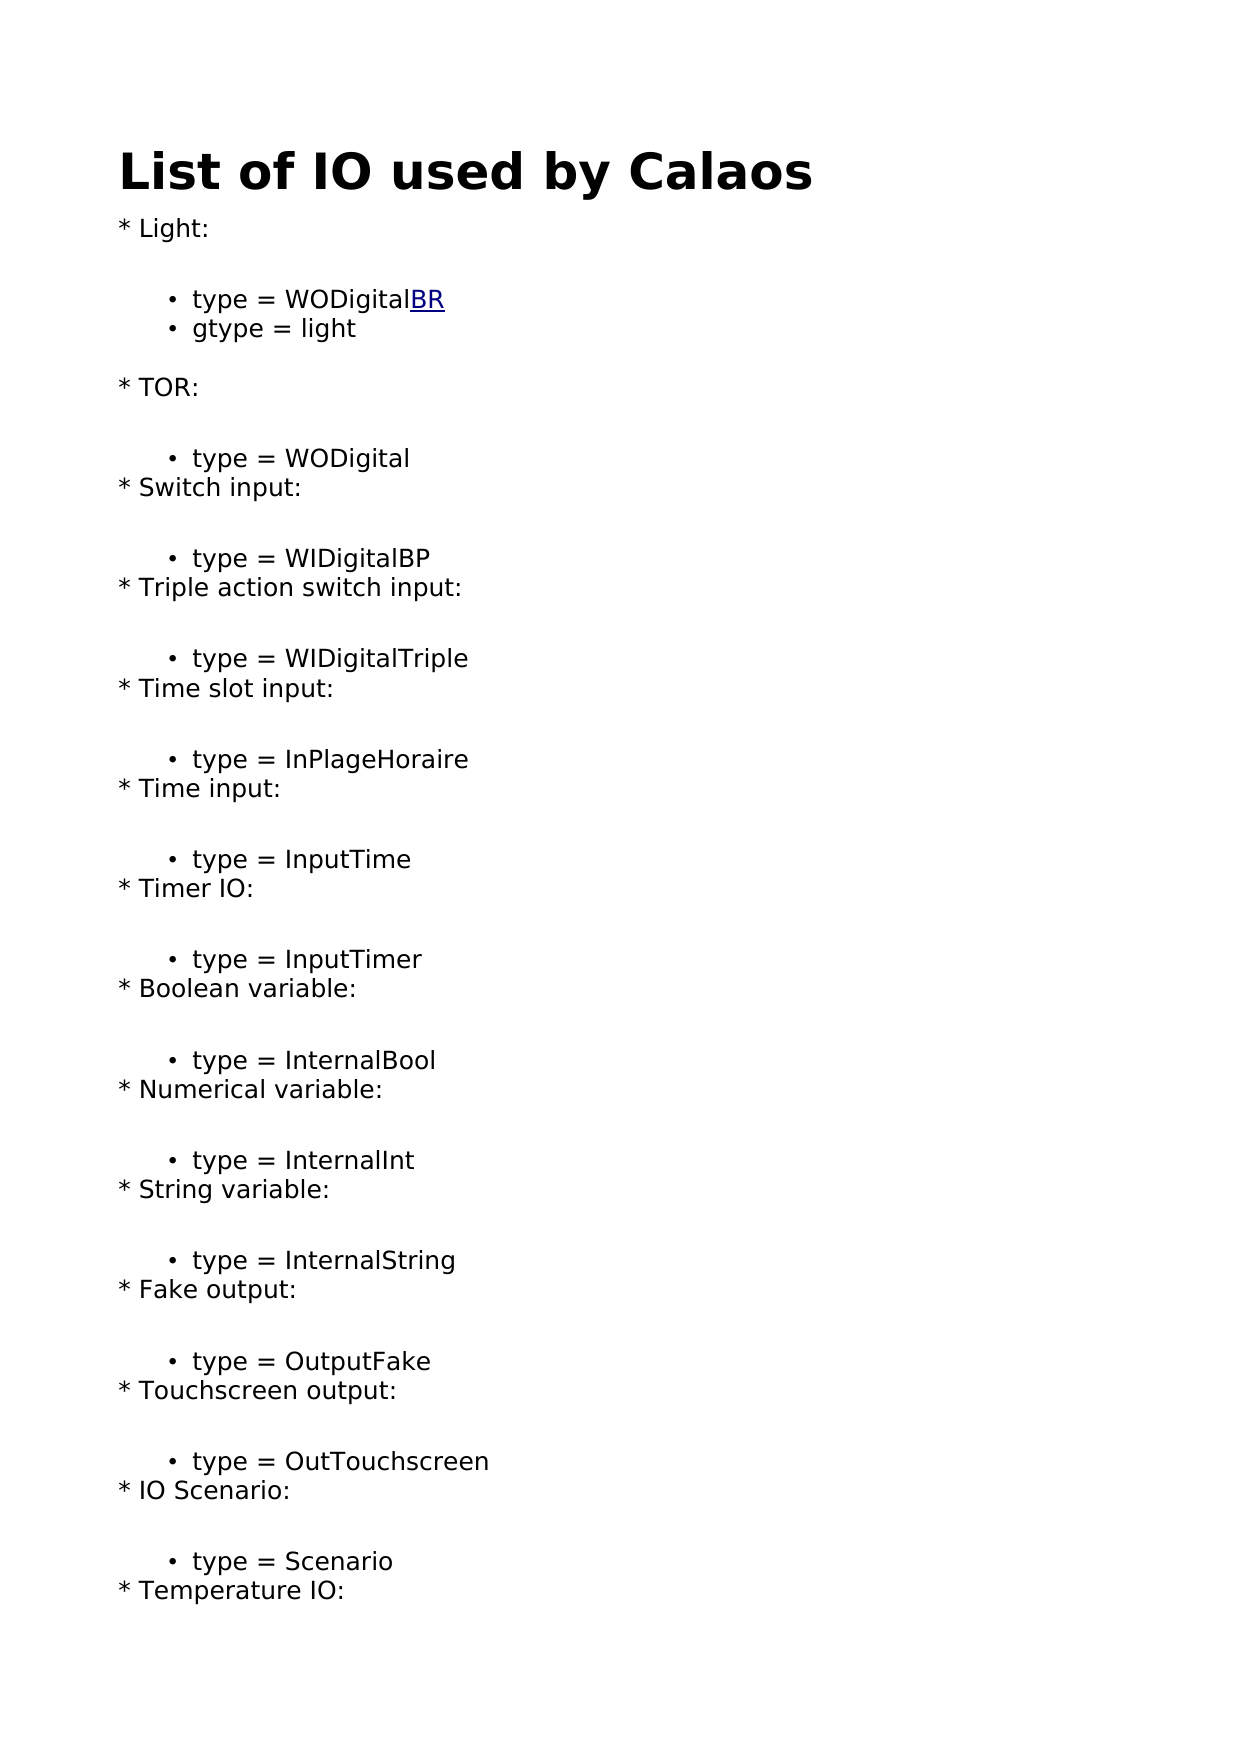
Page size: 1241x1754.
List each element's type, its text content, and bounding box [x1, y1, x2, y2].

list type = WIDigitalTriple [177, 644, 1122, 674]
list type = OutTouchscreen [177, 1447, 1122, 1476]
text * Boolean variable: [118, 975, 1122, 1004]
list gtype = light [177, 314, 1122, 343]
text * TOR: [118, 373, 1122, 402]
text * Switch input: [118, 473, 1122, 502]
text * String variable: [118, 1175, 1122, 1204]
text * Triple action switch input: [118, 573, 1122, 603]
text * Time input: [118, 774, 1122, 803]
list type = OutputFake [177, 1347, 1122, 1376]
list type = WODigitalBR [177, 285, 1122, 314]
text * Temperature IO: [118, 1577, 1122, 1606]
text * Time slot input: [118, 674, 1122, 703]
list type = InPlageHoraire [177, 745, 1122, 774]
text * Numerical variable: [118, 1075, 1122, 1104]
list type = InputTime [177, 845, 1122, 874]
text * IO Scenario: [118, 1476, 1122, 1505]
subtitle List of IO used by Calaos [118, 143, 1122, 201]
text * Fake output: [118, 1276, 1122, 1305]
list type = InternalString [177, 1246, 1122, 1276]
list type = InputTimer [177, 946, 1122, 975]
list type = InternalBool [177, 1046, 1122, 1075]
list type = Scenario [177, 1547, 1122, 1577]
text * Timer IO: [118, 874, 1122, 903]
list type = WIDigitalBP [177, 544, 1122, 573]
list type = InternalInt [177, 1146, 1122, 1175]
text * Light: [118, 214, 1122, 243]
list type = WODigital [177, 444, 1122, 473]
text * Touchscreen output: [118, 1376, 1122, 1405]
